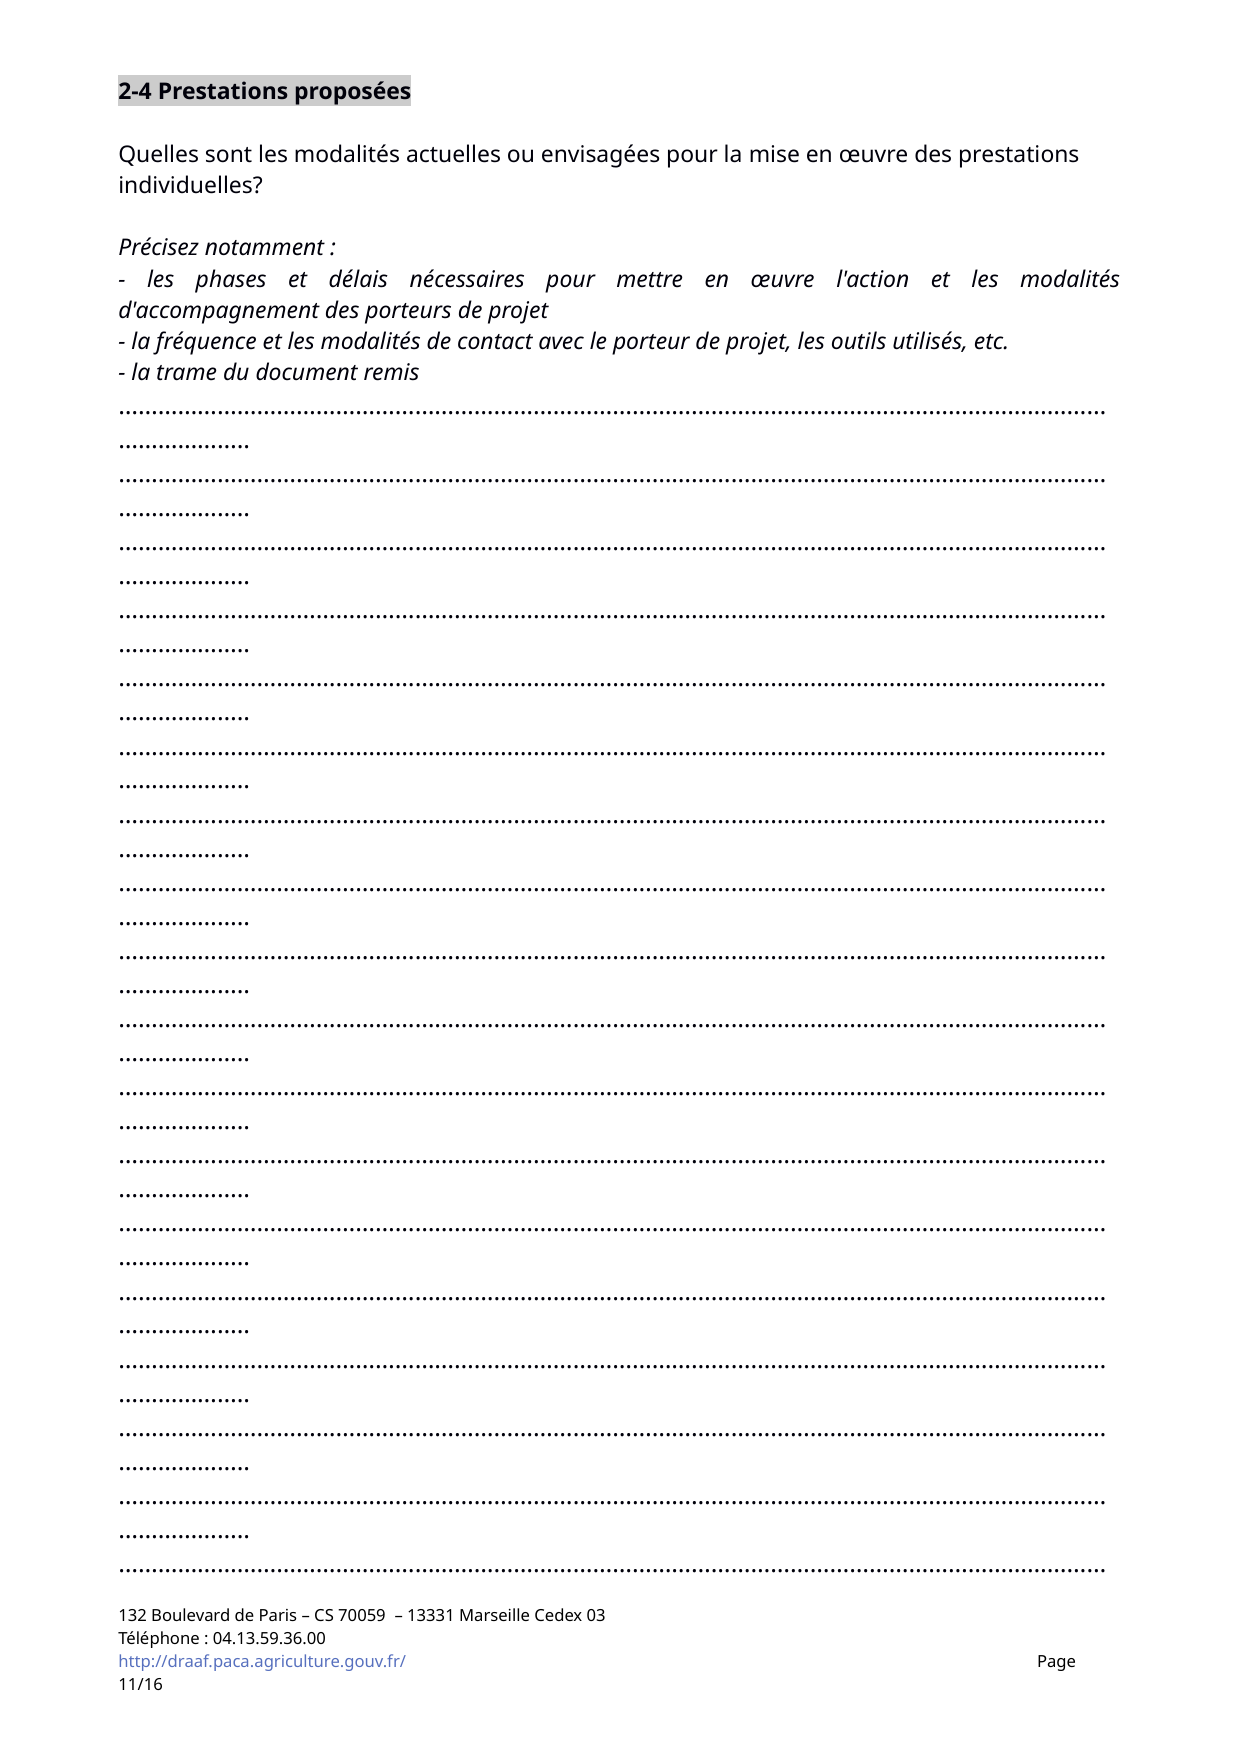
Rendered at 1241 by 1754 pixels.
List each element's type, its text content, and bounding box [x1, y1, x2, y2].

text - les phases et délais nécessaires pour mettre en œuvre l'action et les modalités d'accompagnement des porteurs de projet [118, 262, 1122, 325]
list …………………………………………………………………………………………………………………………………………………….. [118, 728, 1122, 796]
list …………………………………………………………………………………………………………………………………………………….. [118, 592, 1122, 660]
list …………………………………………………………………………………………………………………………………………………….. [118, 1001, 1122, 1069]
text Quelles sont les modalités actuelles ou envisagées pour la mise en œuvre des prestations individuelles? [118, 137, 1122, 200]
list …………………………………………………………………………………………………………………………………………………….. [118, 796, 1122, 864]
list …………………………………………………………………………………………………………………………………………………….. [118, 1409, 1122, 1477]
text - la fréquence et les modalités de contact avec le porteur de projet, les outils utilisés, etc. [118, 325, 1122, 356]
list …………………………………………………………………………………………………………………………………… [118, 1546, 1122, 1580]
list …………………………………………………………………………………………………………………………………………………….. [118, 1341, 1122, 1409]
list …………………………………………………………………………………………………………………………………………………….. [118, 1069, 1122, 1137]
text Précisez notamment : [118, 231, 1122, 262]
list …………………………………………………………………………………………………………………………………………………….. [118, 456, 1122, 524]
list …………………………………………………………………………………………………………………………………………………….. [118, 387, 1122, 456]
list …………………………………………………………………………………………………………………………………………………….. [118, 524, 1122, 592]
list …………………………………………………………………………………………………………………………………………………….. [118, 1477, 1122, 1546]
list …………………………………………………………………………………………………………………………………………………….. [118, 1137, 1122, 1205]
text - la trame du document remis [118, 356, 1122, 387]
list …………………………………………………………………………………………………………………………………………………….. [118, 1273, 1122, 1341]
text 2-4 Prestations proposées [118, 75, 1122, 106]
list …………………………………………………………………………………………………………………………………………………….. [118, 660, 1122, 728]
list …………………………………………………………………………………………………………………………………………………….. [118, 1205, 1122, 1273]
list …………………………………………………………………………………………………………………………………………………….. [118, 932, 1122, 1001]
list …………………………………………………………………………………………………………………………………………………….. [118, 864, 1122, 932]
